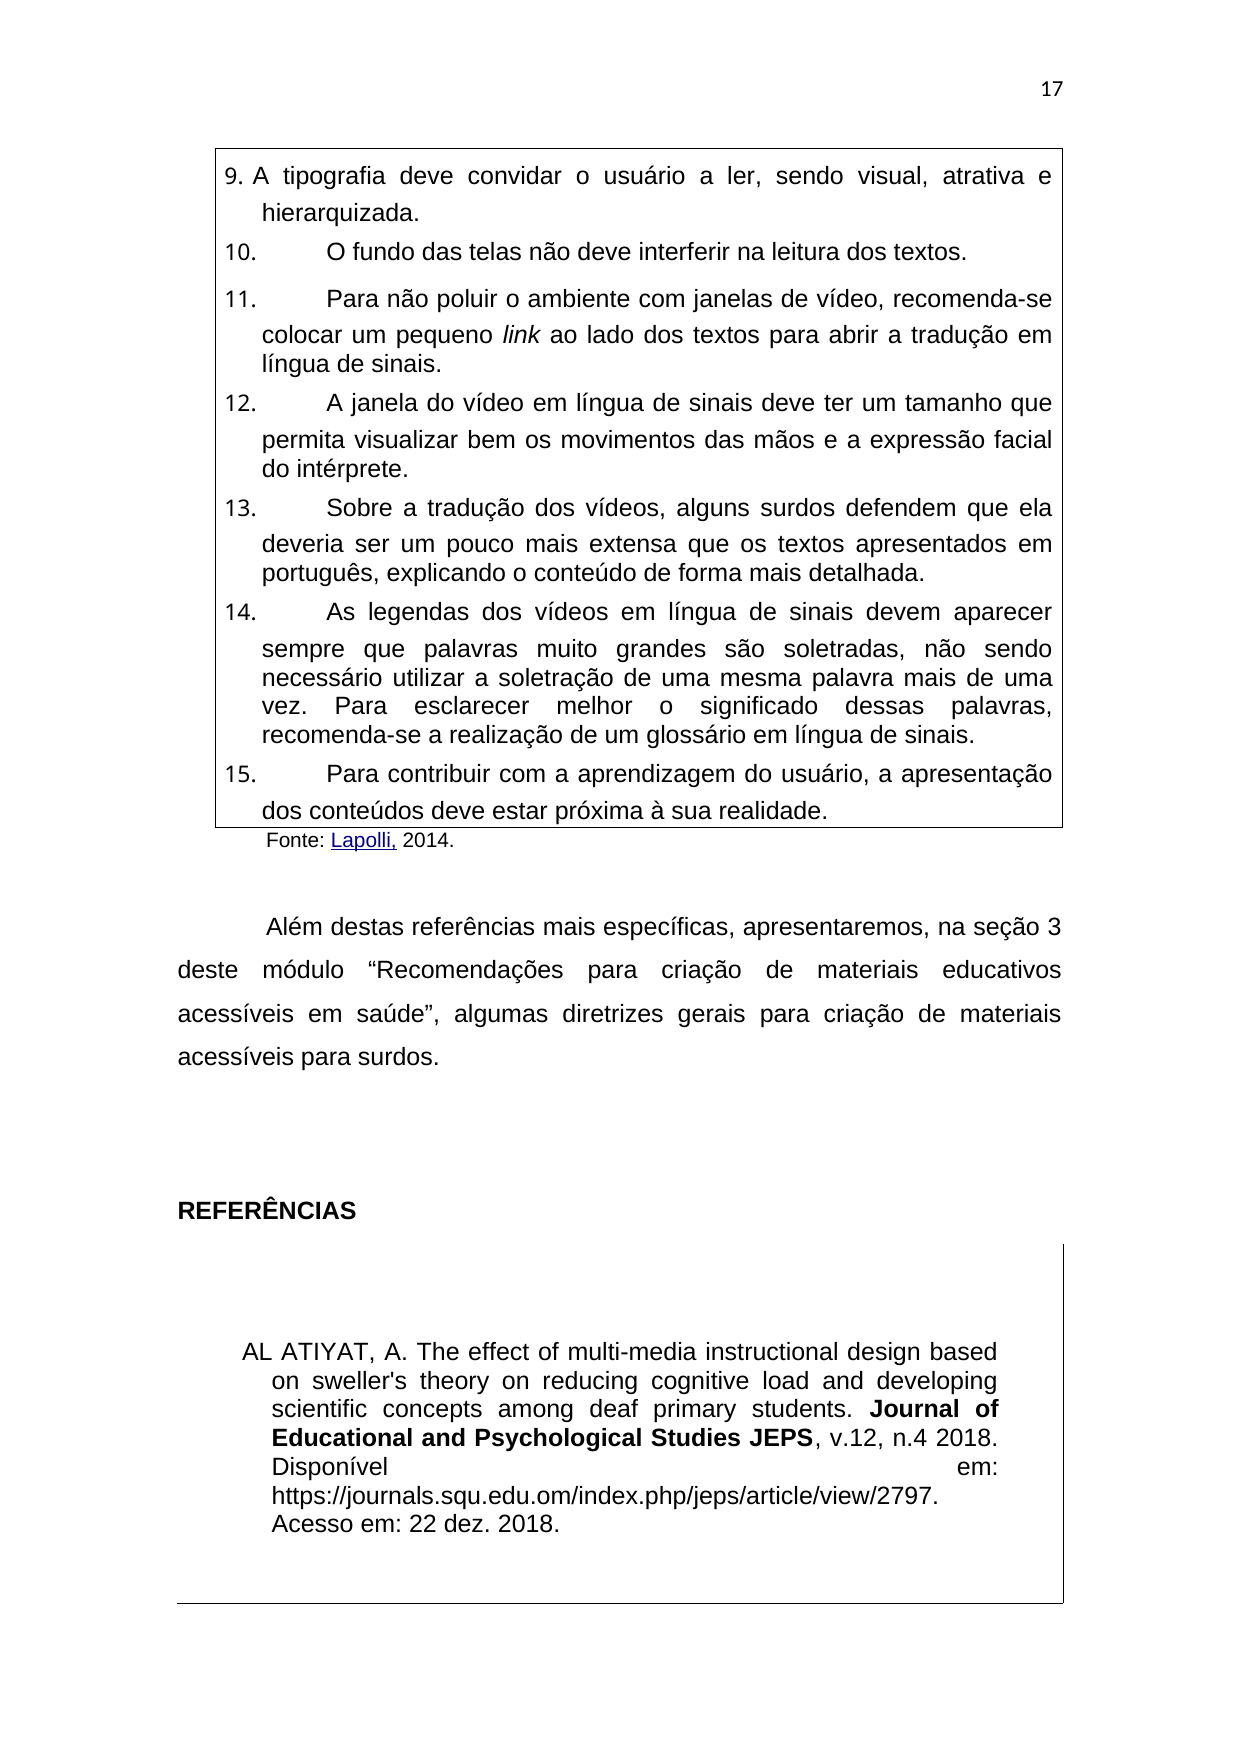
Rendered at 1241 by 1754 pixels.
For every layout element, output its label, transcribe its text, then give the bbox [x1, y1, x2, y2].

text Fonte: Lapolli, 2014. [177, 828, 1063, 852]
list O fundo das telas não deve interferir na leitura dos textos. [216, 223, 1062, 270]
list As legendas dos vídeos em língua de sinais devem aparecer sempre que palavras muito grandes são soletradas, não sendo necessário utilizar a soletração de uma mesma palavra mais de uma vez. Para esclarecer melhor o significado dessas palavras, recomenda-se a realização de um glossário em língua de sinais. [216, 584, 1062, 746]
list Sobre a tradução dos vídeos, alguns surdos defendem que ela deveria ser um pouco mais extensa que os textos apresentados em português, explicando o conteúdo de forma mais detalhada. [216, 479, 1062, 584]
list Para não poluir o ambiente com janelas de vídeo, recomenda-se colocar um pequeno link ao lado dos textos para abrir a tradução em língua de sinais. [216, 270, 1062, 375]
list A janela do vídeo em língua de sinais deve ter um tamanho que permita visualizar bem os movimentos das mãos e a expressão facial do intérprete. [216, 375, 1062, 479]
text AL ATIYAT, A. The effect of multi-media instructional design based on sweller's theory on reducing cognitive load and developing scientific concepts among deaf primary students. Journal of Educational and Psychological Studies JEPS, v.12, n.4 2018. Disponível em: https://journals.squ.edu.om/index.php/jeps/article/view/2797. Acesso em: 22 dez. 2018. [177, 1337, 1063, 1603]
list Para contribuir com a aprendizagem do usuário, a apresentação dos conteúdos deve estar próxima à sua realidade. [216, 746, 1062, 827]
list A tipografia deve convidar o usuário a ler, sendo visual, atrativa e hierarquizada. [216, 149, 1062, 223]
text Além destas referências mais específicas, apresentaremos, na seção 3 deste módulo “Recomendações para criação de materiais educativos acessíveis em saúde”, algumas diretrizes gerais para criação de materiais acessíveis para surdos. [177, 912, 1063, 1070]
subtitle REFERÊNCIAS [177, 1196, 1063, 1225]
